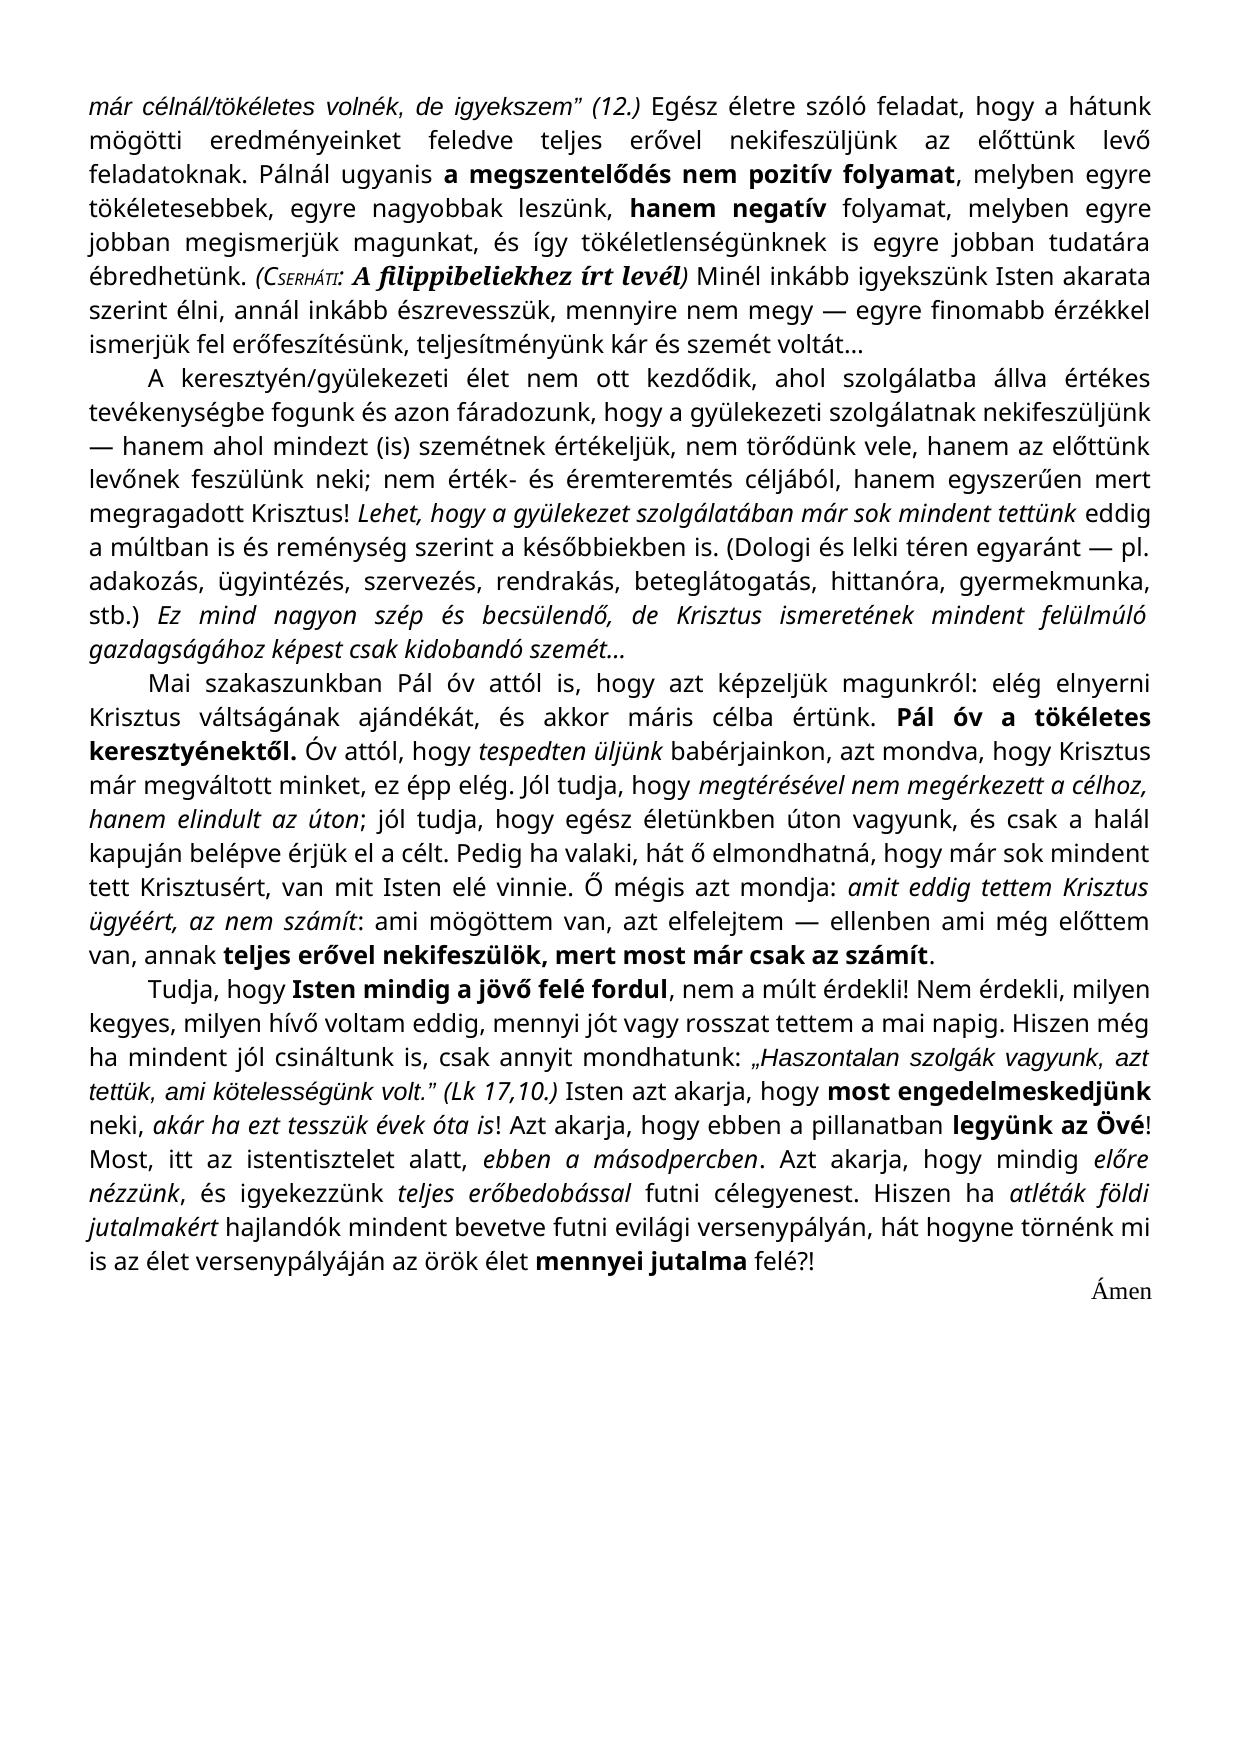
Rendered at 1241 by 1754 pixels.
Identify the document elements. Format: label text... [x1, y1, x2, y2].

text már célnál/tökéletes volnék, de igyekszem” (12.) Egész életre szóló feladat, hogy a hátunk mögötti eredményeinket feledve teljes erővel nekifeszüljünk az előttünk levő feladatoknak. Pálnál ugyanis a megszentelődés nem pozitív folyamat, melyben egyre tökéletesebbek, egyre nagyobbak leszünk, hanem negatív folyamat, melyben egyre jobban megismerjük magunkat, és így tökéletlenségünknek is egyre jobban tudatára ébredhetünk. (Cserháti: A filippibeliekhez írt levél) Minél inkább igyekszünk Isten akarata szerint élni, annál inkább észrevesszük, mennyire nem megy — egyre finomabb érzékkel ismerjük fel erőfeszítésünk, teljesítményünk kár és szemét voltát… [88, 88, 1152, 360]
text Ámen [88, 1277, 1152, 1305]
text A keresztyén/gyülekezeti élet nem ott kezdődik, ahol szolgálatba állva értékes tevékenységbe fogunk és azon fáradozunk, hogy a gyülekezeti szolgálatnak nekifeszüljünk — hanem ahol mindezt (is) szemétnek értékeljük, nem törődünk vele, hanem az előttünk levőnek feszülünk neki; nem érték‑ és éremteremtés céljából, hanem egyszerűen mert megragadott Krisztus! Lehet, hogy a gyülekezet szolgálatában már sok mindent tettünk eddig a múltban is és reménység szerint a későbbiekben is. (Dologi és lelki téren egyaránt — pl. adakozás, ügyintézés, szervezés, rendrakás, beteglátogatás, hittanóra, gyermekmunka, stb.) Ez mind nagyon szép és becsülendő, de Krisztus ismeretének mindent felülmúló gazdagságához képest csak kidobandó szemét… [88, 360, 1152, 666]
text Tudja, hogy Isten mindig a jövő felé fordul, nem a múlt érdekli! Nem érdekli, milyen kegyes, milyen hívő voltam eddig, mennyi jót vagy rosszat tettem a mai napig. Hiszen még ha mindent jól csináltunk is, csak annyit mondhatunk: „Haszontalan szolgák vagyunk, azt tettük, ami kötelességünk volt.” (Lk 17,10.) Isten azt akarja, hogy most engedelmeskedjünk neki, akár ha ezt tesszük évek óta is! Azt akarja, hogy ebben a pillanatban legyünk az Övé! Most, itt az istentisztelet alatt, ebben a másodpercben. Azt akarja, hogy mindig előre nézzünk, és igyekezzünk teljes erőbedobással futni célegyenest. Hiszen ha atléták földi jutalmakért hajlandók mindent bevetve futni evilági versenypályán, hát hogyne törnénk mi is az élet versenypályáján az örök élet mennyei jutalma felé?! [88, 971, 1152, 1277]
text Mai szakaszunkban Pál óv attól is, hogy azt képzeljük magunkról: elég elnyerni Krisztus váltságának ajándékát, és akkor máris célba értünk. Pál óv a tökéletes keresztyénektől. Óv attól, hogy tespedten üljünk babérjainkon, azt mondva, hogy Krisztus már megváltott minket, ez épp elég. Jól tudja, hogy megtérésével nem megérkezett a célhoz, hanem elindult az úton; jól tudja, hogy egész életünkben úton vagyunk, és csak a halál kapuján belépve érjük el a célt. Pedig ha valaki, hát ő elmondhatná, hogy már sok mindent tett Krisztusért, van mit Isten elé vinnie. Ő mégis azt mondja: amit eddig tettem Krisztus ügyéért, az nem számít: ami mögöttem van, azt elfelejtem — ellenben ami még előttem van, annak teljes erővel nekifeszülök, mert most már csak az számít. [88, 666, 1152, 971]
